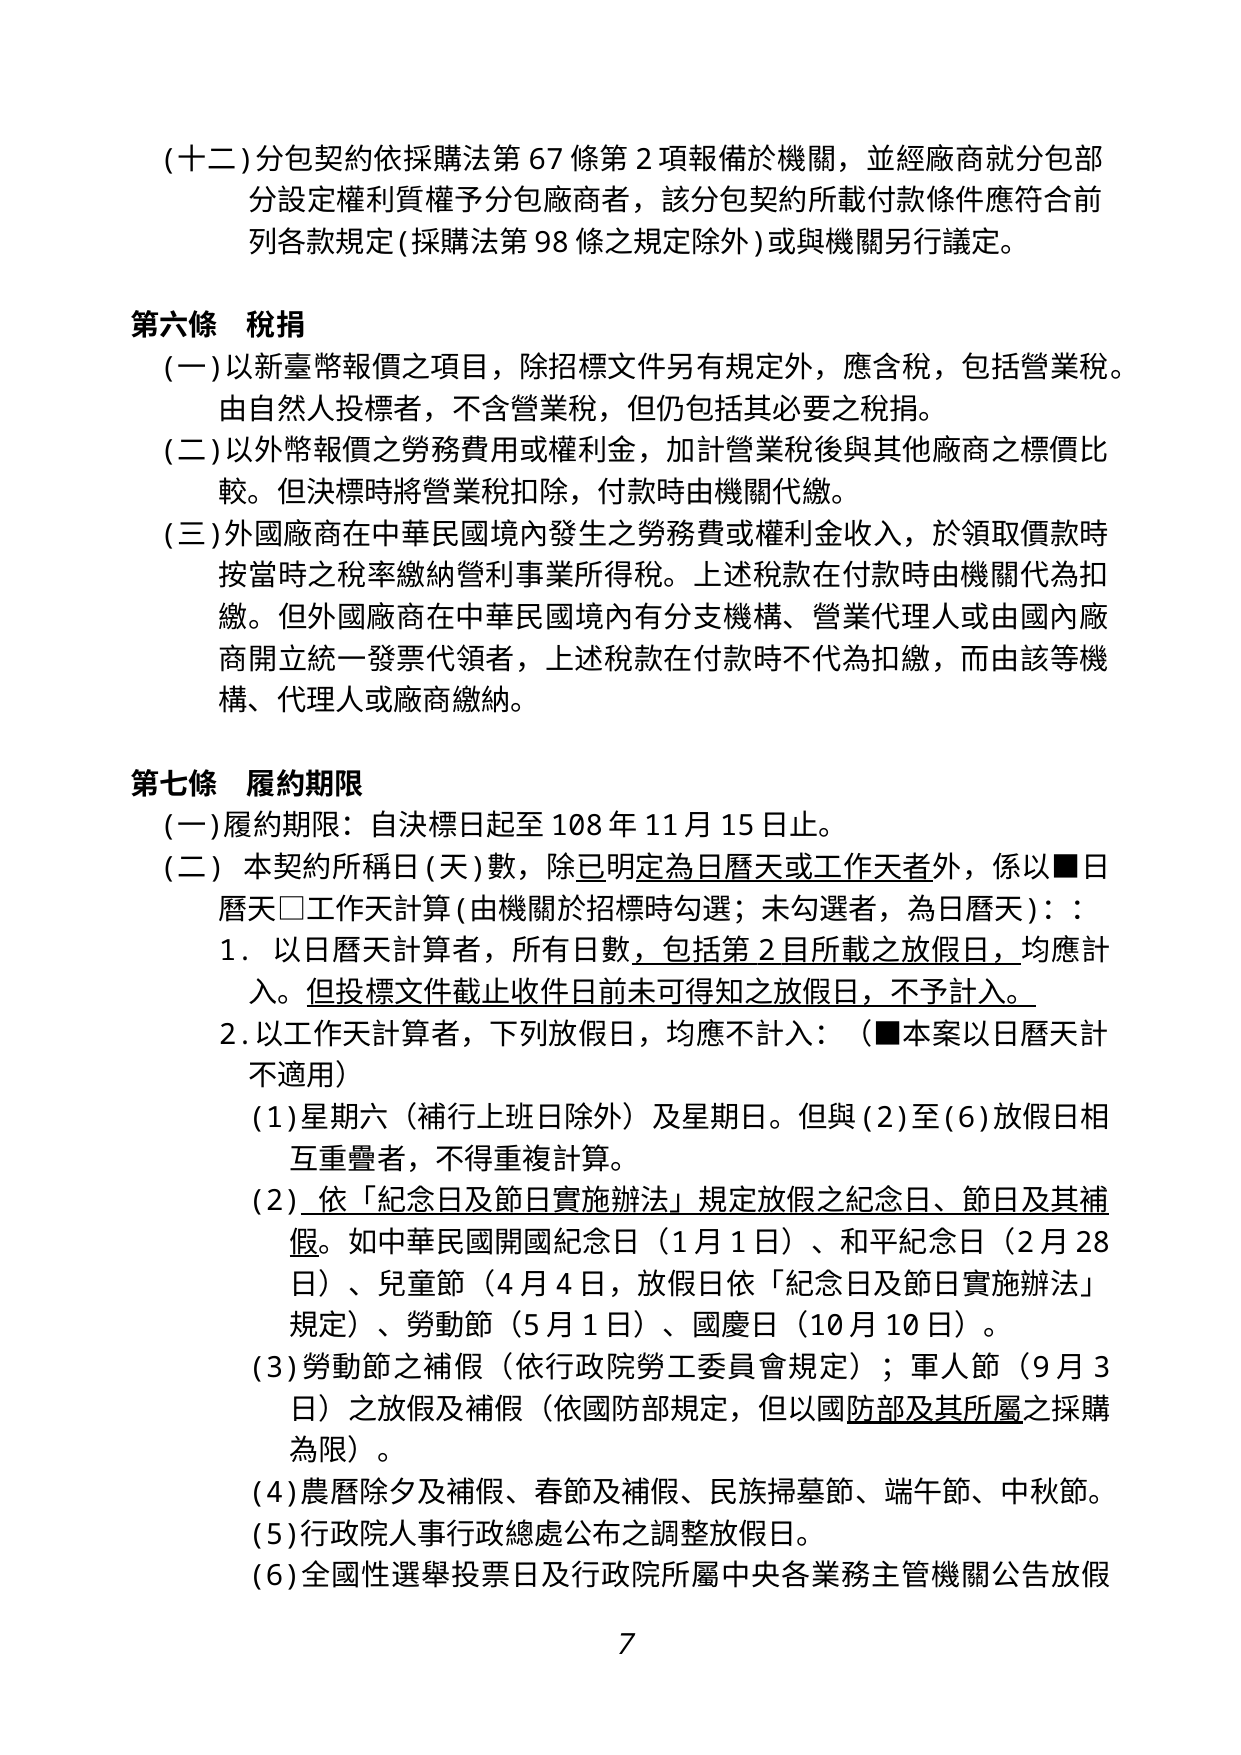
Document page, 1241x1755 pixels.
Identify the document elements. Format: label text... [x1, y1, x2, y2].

text (二) 本契約所稱日(天)數，除已明定為日曆天或工作天者外，係以■日曆天□工作天計算(由機關於招標時勾選；未勾選者，為日曆天)：： [159, 844, 1110, 927]
text 第六條 稅捐 [130, 302, 1110, 344]
text (5)行政院人事行政總處公布之調整放假日。 [248, 1511, 1110, 1552]
text (十二)分包契約依採購法第67條第2項報備於機關，並經廠商就分包部分設定權利質權予分包廠商者，該分包契約所載付款條件應符合前列各款規定(採購法第98條之規定除外)或與機關另行議定。 [159, 136, 1104, 261]
text (三)外國廠商在中華民國境內發生之勞務費或權利金收入，於領取價款時按當時之稅率繳納營利事業所得稅。上述稅款在付款時由機關代為扣繳。但外國廠商在中華民國境內有分支機構、營業代理人或由國內廠商開立統一發票代領者，上述稅款在付款時不代為扣繳，而由該等機構、代理人或廠商繳納。 [159, 511, 1110, 719]
text (一)以新臺幣報價之項目，除招標文件另有規定外，應含稅，包括營業稅。由自然人投標者，不含營業稅，但仍包括其必要之稅捐。 [159, 344, 1110, 427]
text 第七條 履約期限 [130, 761, 1110, 802]
text (二)以外幣報價之勞務費用或權利金，加計營業稅後與其他廠商之標價比較。但決標時將營業稅扣除，付款時由機關代繳。 [159, 427, 1110, 511]
text (一)履約期限：自決標日起至108年11月15日止。 [159, 802, 1110, 844]
text (3)勞動節之補假（依行政院勞工委員會規定）；軍人節（9月3日）之放假及補假（依國防部規定，但以國防部及其所屬之採購為限）。 [248, 1344, 1110, 1469]
text (6)全國性選舉投票日及行政院所屬中央各業務主管機關公告放假 [248, 1552, 1110, 1594]
text (1)星期六（補行上班日除外）及星期日。但與(2)至(6)放假日相互重疊者，不得重複計算。 [248, 1094, 1110, 1177]
text (2) 依「紀念日及節日實施辦法」規定放假之紀念日、節日及其補假。如中華民國開國紀念日（1月1日）、和平紀念日（2月28日）、兒童節（4月4日，放假日依「紀念日及節日實施辦法」規定）、勞動節（5月1日）、國慶日（10月10日）。 [248, 1177, 1110, 1344]
text (4)農曆除夕及補假、春節及補假、民族掃墓節、端午節、中秋節。 [248, 1469, 1110, 1511]
text 1. 以日曆天計算者，所有日數，包括第2目所載之放假日，均應計入。但投標文件截止收件日前未可得知之放假日，不予計入。 [218, 927, 1110, 1011]
text 2.以工作天計算者，下列放假日，均應不計入：（■本案以日曆天計不適用） [218, 1011, 1110, 1094]
